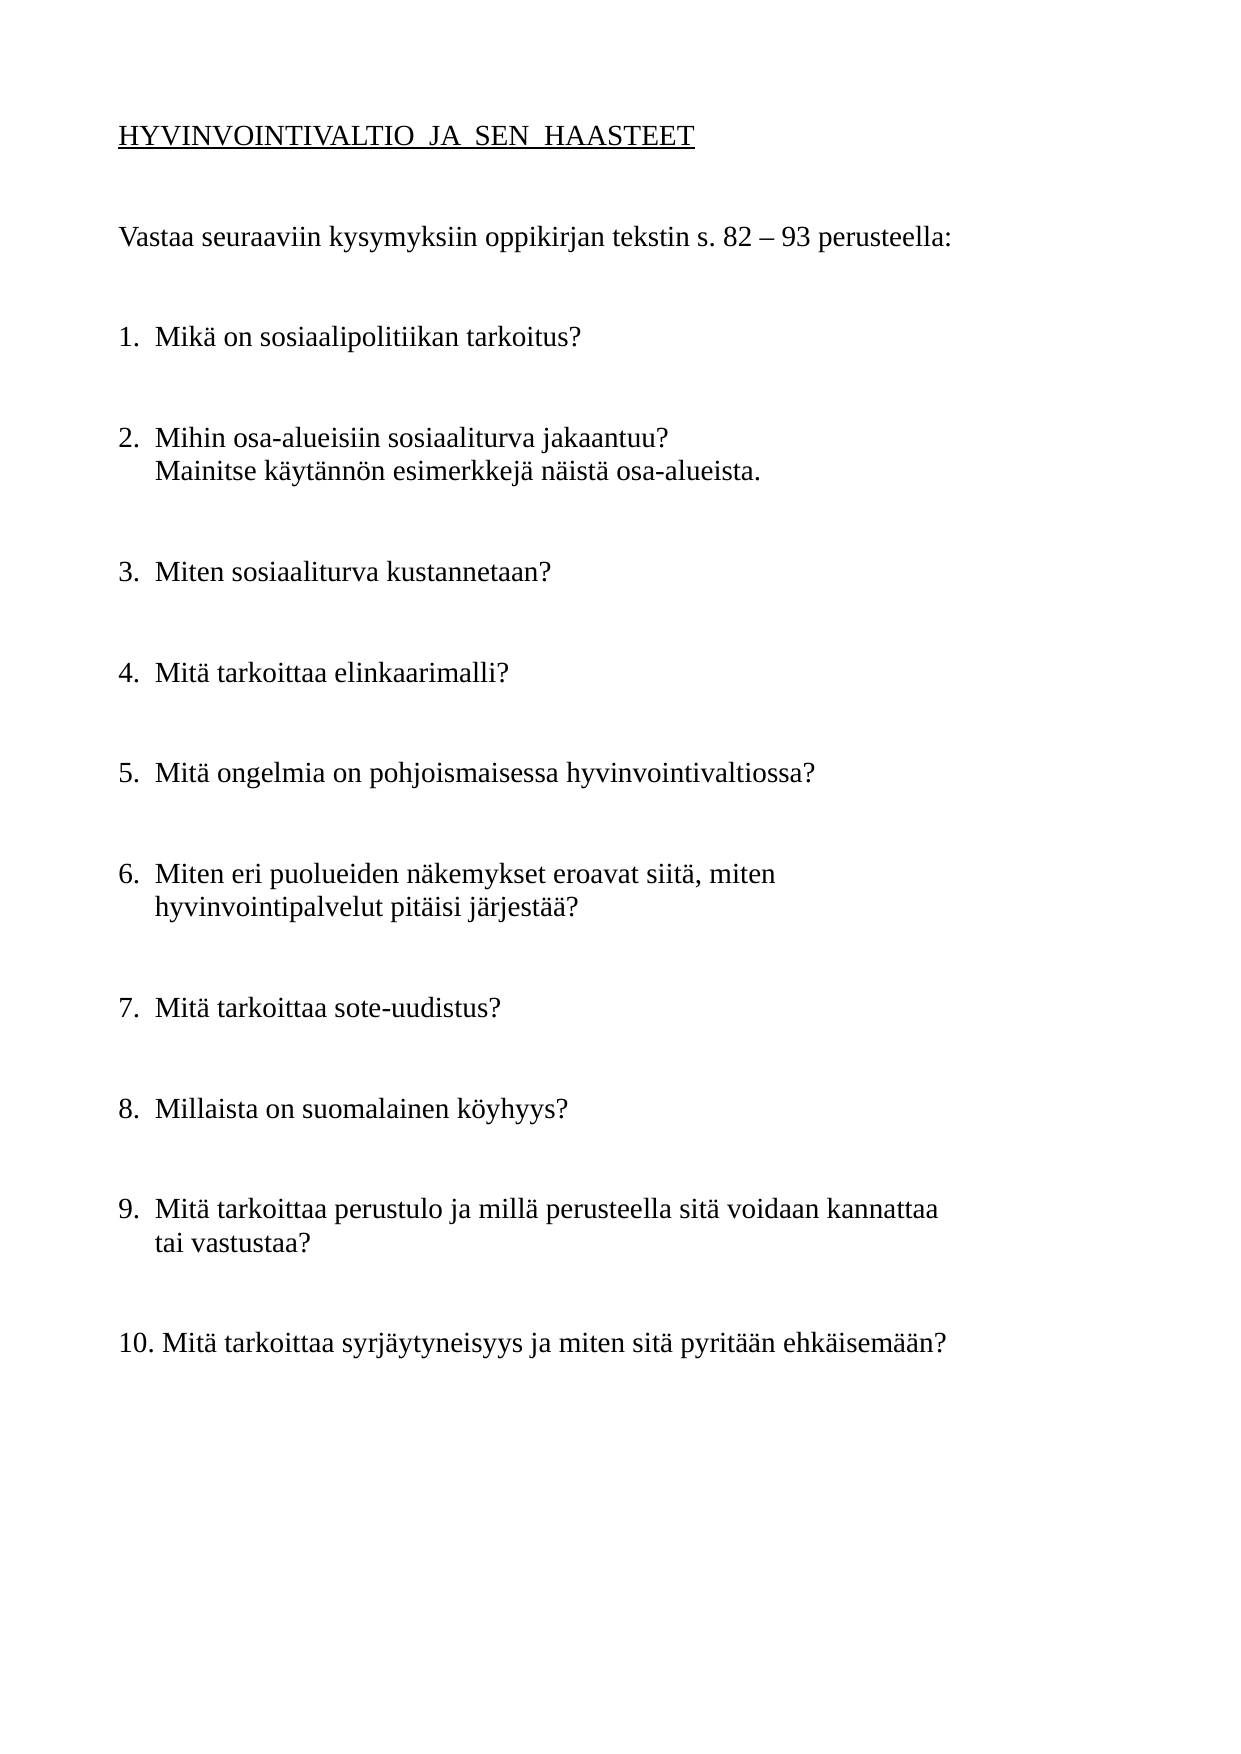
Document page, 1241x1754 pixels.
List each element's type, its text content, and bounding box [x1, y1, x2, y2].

text 5. Mitä ongelmia on pohjoismaisessa hyvinvointivaltiossa? [118, 755, 1122, 789]
text 10. Mitä tarkoittaa syrjäytyneisyys ja miten sitä pyritään ehkäisemään? [118, 1326, 1122, 1359]
text tai vastustaa? [118, 1225, 1122, 1258]
text HYVINVOINTIVALTIO JA SEN HAASTEET [118, 118, 1122, 152]
text 7. Mitä tarkoittaa sote-uudistus? [118, 990, 1122, 1024]
text hyvinvointipalvelut pitäisi järjestää? [118, 889, 1122, 923]
text Mainitse käytännön esimerkkejä näistä osa-alueista. [118, 453, 1122, 487]
text Vastaa seuraaviin kysymyksiin oppikirjan tekstin s. 82 – 93 perusteella: [118, 219, 1122, 252]
text 3. Miten sosiaaliturva kustannetaan? [118, 554, 1122, 588]
text 8. Millaista on suomalainen köyhyys? [118, 1091, 1122, 1124]
text 6. Miten eri puolueiden näkemykset eroavat siitä, miten [118, 856, 1122, 889]
text 9. Mitä tarkoittaa perustulo ja millä perusteella sitä voidaan kannattaa [118, 1191, 1122, 1225]
text 2. Mihin osa-alueisiin sosiaaliturva jakaantuu? [118, 420, 1122, 453]
text 4. Mitä tarkoittaa elinkaarimalli? [118, 655, 1122, 688]
text 1. Mikä on sosiaalipolitiikan tarkoitus? [118, 319, 1122, 353]
